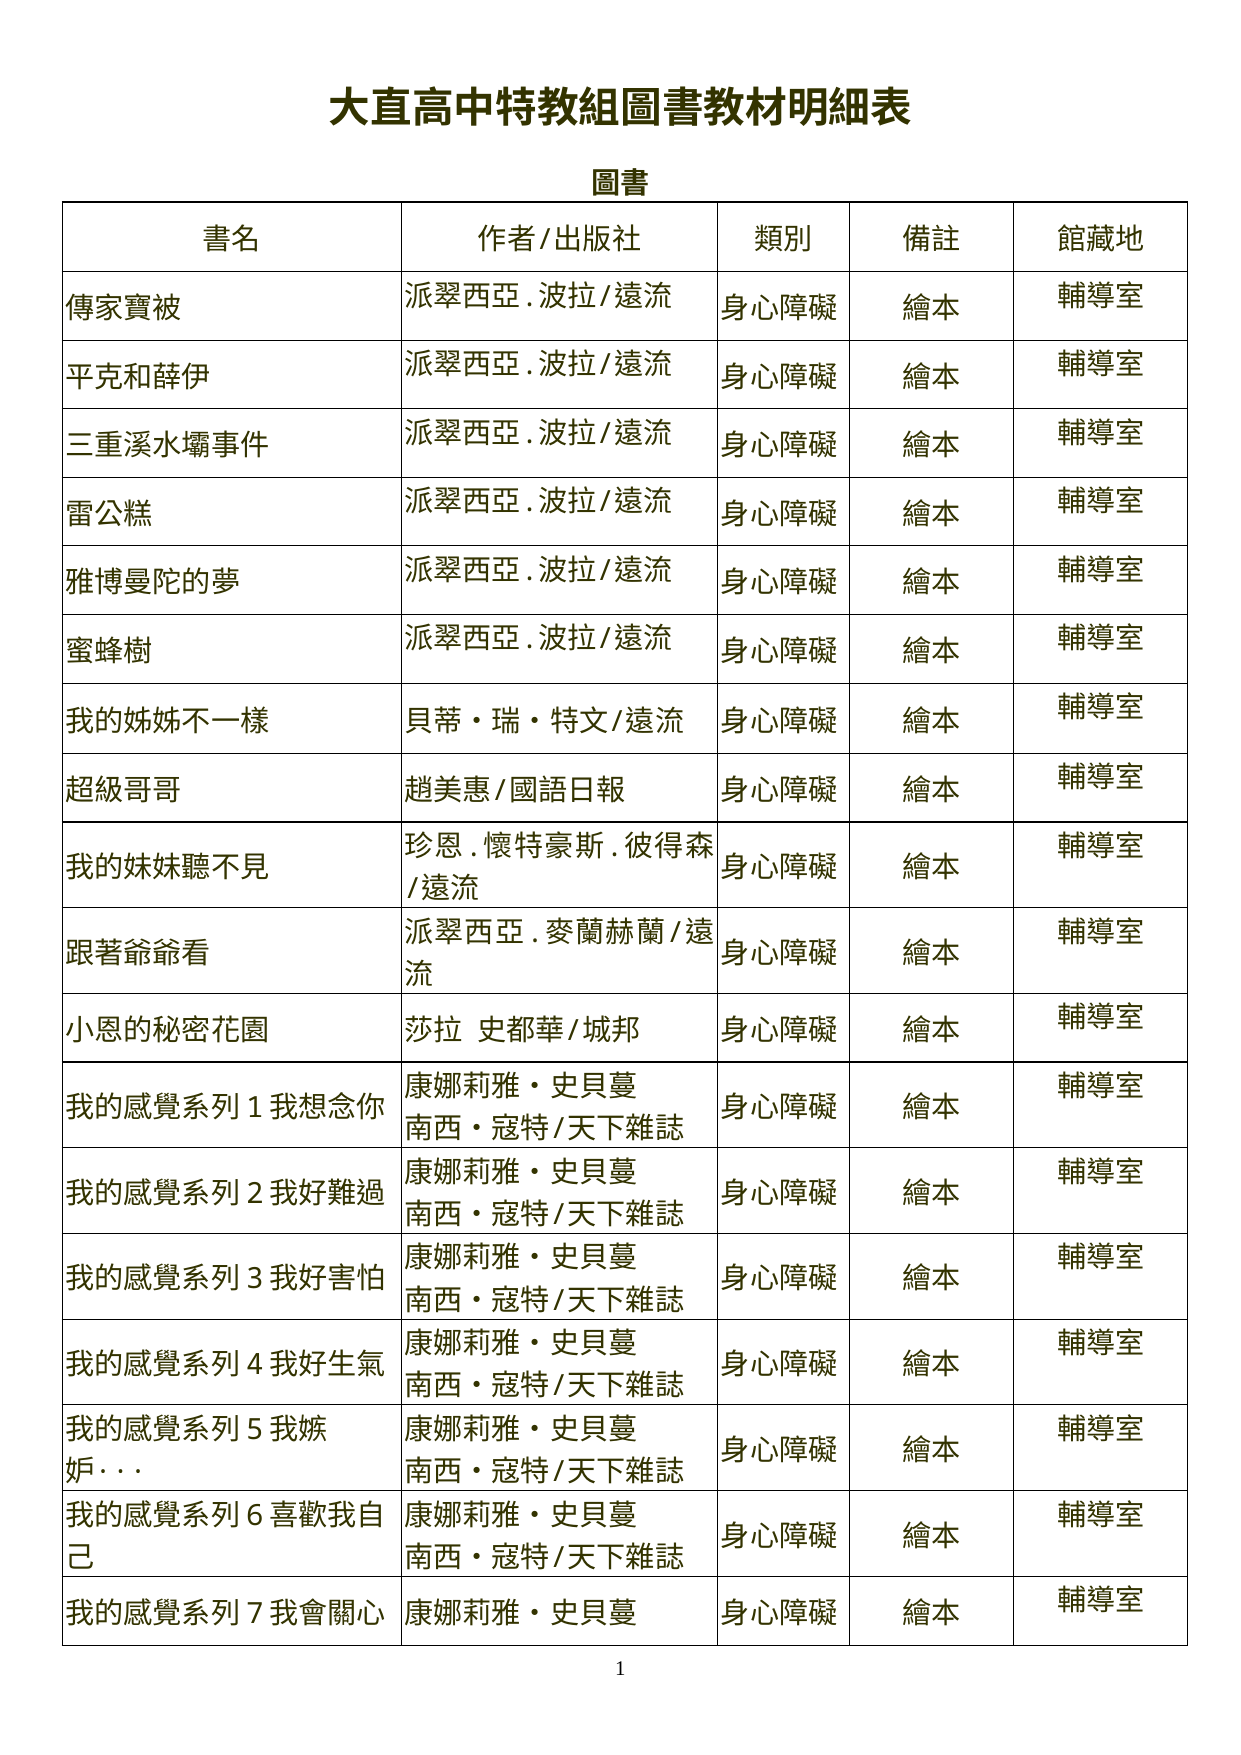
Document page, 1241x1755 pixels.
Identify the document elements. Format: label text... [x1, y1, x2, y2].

table_cell 身心障礙 [718, 908, 849, 993]
table_cell 身心障礙 [718, 1234, 849, 1319]
table_cell 趙美惠/國語日報 [402, 754, 717, 821]
table_cell 派翠西亞.波拉/遠流 [402, 341, 717, 408]
table_cell 繪本 [850, 1491, 1013, 1576]
table_cell 身心障礙 [718, 684, 849, 753]
table_cell 輔導室 [1014, 272, 1187, 339]
table_cell 蜜蜂樹 [63, 615, 401, 683]
table_cell 輔導室 [1014, 754, 1187, 821]
table_cell 輔導室 [1014, 684, 1187, 753]
table_cell 我的感覺系列3我好害怕 [63, 1234, 401, 1319]
table_cell 身心障礙 [718, 615, 849, 683]
table_cell 繪本 [850, 823, 1013, 907]
text 大直高中特教組圖書教材明細表 [59, 74, 1181, 134]
table_cell 繪本 [850, 1405, 1013, 1490]
table_cell 繪本 [850, 478, 1013, 545]
table_cell 繪本 [850, 1063, 1013, 1147]
table_cell 繪本 [850, 994, 1013, 1061]
table_cell 我的感覺系列7我會關心 [63, 1577, 401, 1644]
text 圖書 [59, 159, 1181, 201]
table_cell 貝蒂‧瑞‧特文/遠流 [402, 684, 717, 753]
table_cell 繪本 [850, 546, 1013, 614]
table_header 類別 [718, 203, 849, 271]
table_cell 傳家寶被 [63, 272, 401, 339]
table_cell 輔導室 [1014, 994, 1187, 1061]
table_header 備註 [850, 203, 1013, 271]
table_cell 派翠西亞.波拉/遠流 [402, 409, 717, 477]
table_cell 輔導室 [1014, 409, 1187, 477]
table_cell 派翠西亞.波拉/遠流 [402, 615, 717, 683]
table_cell 繪本 [850, 1320, 1013, 1404]
table_header 館藏地 [1014, 203, 1187, 271]
table_cell 繪本 [850, 341, 1013, 408]
table_cell 輔導室 [1014, 1577, 1187, 1644]
table_cell 我的感覺系列6喜歡我自己 [63, 1491, 401, 1576]
table_cell 小恩的秘密花園 [63, 994, 401, 1061]
table_cell 莎拉 史都華/城邦 [402, 994, 717, 1061]
table_cell 派翠西亞.波拉/遠流 [402, 478, 717, 545]
table_cell 輔導室 [1014, 1491, 1187, 1576]
table_cell 康娜莉雅・史貝蔓 南西・寇特/天下雜誌 [402, 1320, 717, 1404]
table_cell 繪本 [850, 615, 1013, 683]
table_cell 康娜莉雅・史貝蔓 南西・寇特/天下雜誌 [402, 1491, 717, 1576]
table_cell 我的姊姊不一樣 [63, 684, 401, 753]
table_cell 雅博曼陀的夢 [63, 546, 401, 614]
table_cell 雷公糕 [63, 478, 401, 545]
table_cell 身心障礙 [718, 341, 849, 408]
table_cell 跟著爺爺看 [63, 908, 401, 993]
table_header 作者/出版社 [402, 203, 717, 271]
table_cell 輔導室 [1014, 908, 1187, 993]
table_cell 繪本 [850, 409, 1013, 477]
table_cell 身心障礙 [718, 409, 849, 477]
table_cell 身心障礙 [718, 1063, 849, 1147]
table_cell 康娜莉雅・史貝蔓 [402, 1577, 717, 1644]
table_cell 康娜莉雅・史貝蔓 南西・寇特/天下雜誌 [402, 1234, 717, 1319]
table_cell 身心障礙 [718, 994, 849, 1061]
table_cell 康娜莉雅・史貝蔓 南西・寇特/天下雜誌 [402, 1405, 717, 1490]
table_cell 平克和薛伊 [63, 341, 401, 408]
table_cell 我的感覺系列2我好難過 [63, 1148, 401, 1233]
table_cell 珍恩.懷特豪斯.彼得森/遠流 [402, 823, 717, 907]
table_cell 身心障礙 [718, 1320, 849, 1404]
table_cell 輔導室 [1014, 1405, 1187, 1490]
table_cell 繪本 [850, 908, 1013, 993]
table_cell 康娜莉雅・史貝蔓 南西・寇特/天下雜誌 [402, 1148, 717, 1233]
table_cell 我的妹妹聽不見 [63, 823, 401, 907]
table_cell 輔導室 [1014, 546, 1187, 614]
table_cell 輔導室 [1014, 823, 1187, 907]
table_cell 輔導室 [1014, 341, 1187, 408]
table_cell 繪本 [850, 754, 1013, 821]
table_cell 輔導室 [1014, 478, 1187, 545]
table_cell 繪本 [850, 272, 1013, 339]
table_cell 派翠西亞.麥蘭赫蘭/遠流 [402, 908, 717, 993]
table_cell 繪本 [850, 1234, 1013, 1319]
table_cell 身心障礙 [718, 272, 849, 339]
table_cell 我的感覺系列5我嫉妒··· [63, 1405, 401, 1490]
table_cell 康娜莉雅・史貝蔓 南西・寇特/天下雜誌 [402, 1063, 717, 1147]
table_cell 超級哥哥 [63, 754, 401, 821]
table_cell 身心障礙 [718, 1148, 849, 1233]
table_cell 輔導室 [1014, 1320, 1187, 1404]
table_cell 輔導室 [1014, 615, 1187, 683]
table_cell 身心障礙 [718, 478, 849, 545]
table_cell 身心障礙 [718, 1405, 849, 1490]
table_cell 我的感覺系列4我好生氣 [63, 1320, 401, 1404]
table_header 書名 [63, 203, 401, 271]
table_cell 身心障礙 [718, 754, 849, 821]
table_cell 輔導室 [1014, 1063, 1187, 1147]
table_cell 派翠西亞.波拉/遠流 [402, 272, 717, 339]
table_cell 繪本 [850, 1148, 1013, 1233]
table_cell 繪本 [850, 684, 1013, 753]
table_cell 身心障礙 [718, 546, 849, 614]
table_cell 輔導室 [1014, 1234, 1187, 1319]
table_cell 輔導室 [1014, 1148, 1187, 1233]
table_cell 身心障礙 [718, 1491, 849, 1576]
table_cell 身心障礙 [718, 1577, 849, 1644]
table_cell 三重溪水壩事件 [63, 409, 401, 477]
table_cell 身心障礙 [718, 823, 849, 907]
table_cell 派翠西亞.波拉/遠流 [402, 546, 717, 614]
table_cell 我的感覺系列1我想念你 [63, 1063, 401, 1147]
table_cell 繪本 [850, 1577, 1013, 1644]
